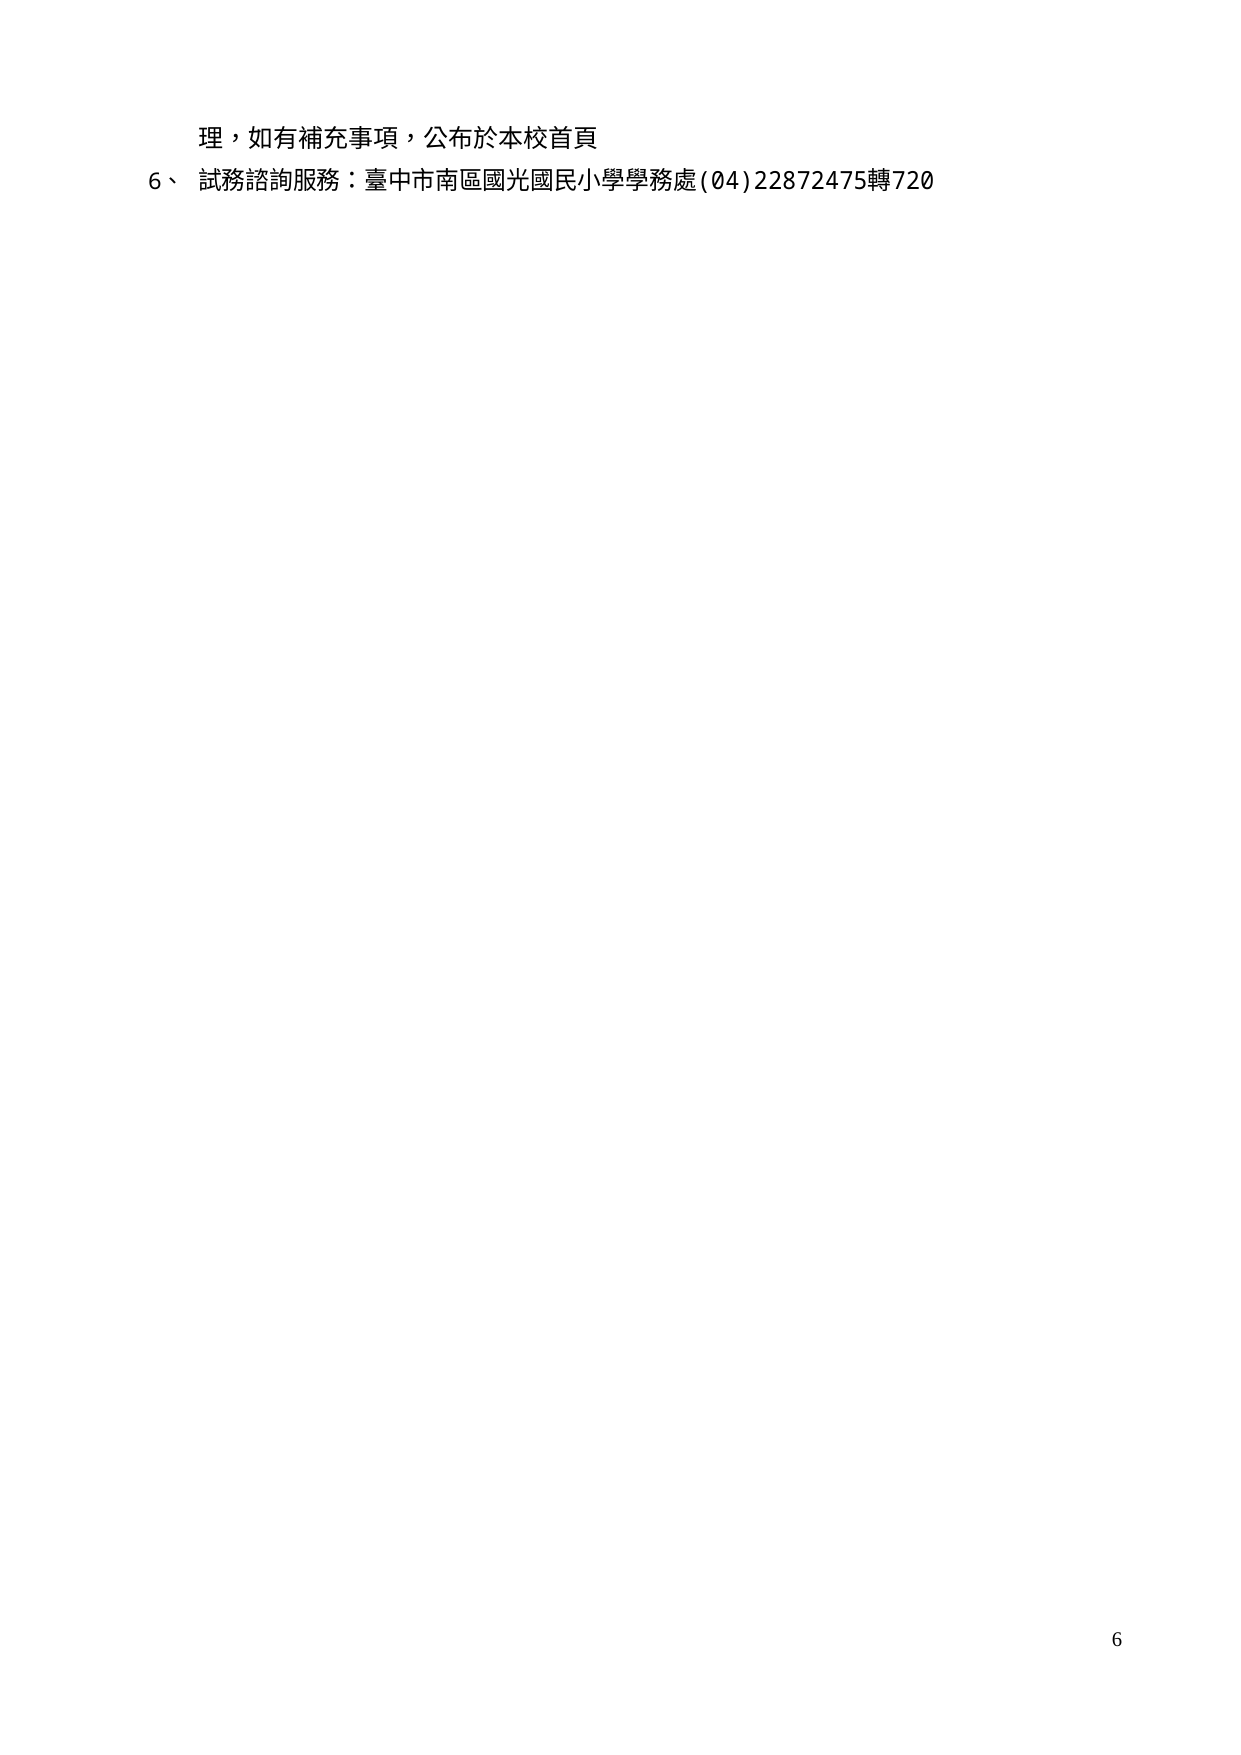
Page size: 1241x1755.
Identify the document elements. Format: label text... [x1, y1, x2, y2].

list 理，如有補充事項，公布於本校首頁 [148, 119, 1147, 155]
list 試務諮詢服務：臺中市南區國光國民小學學務處(04)22872475轉720 [148, 161, 1147, 197]
